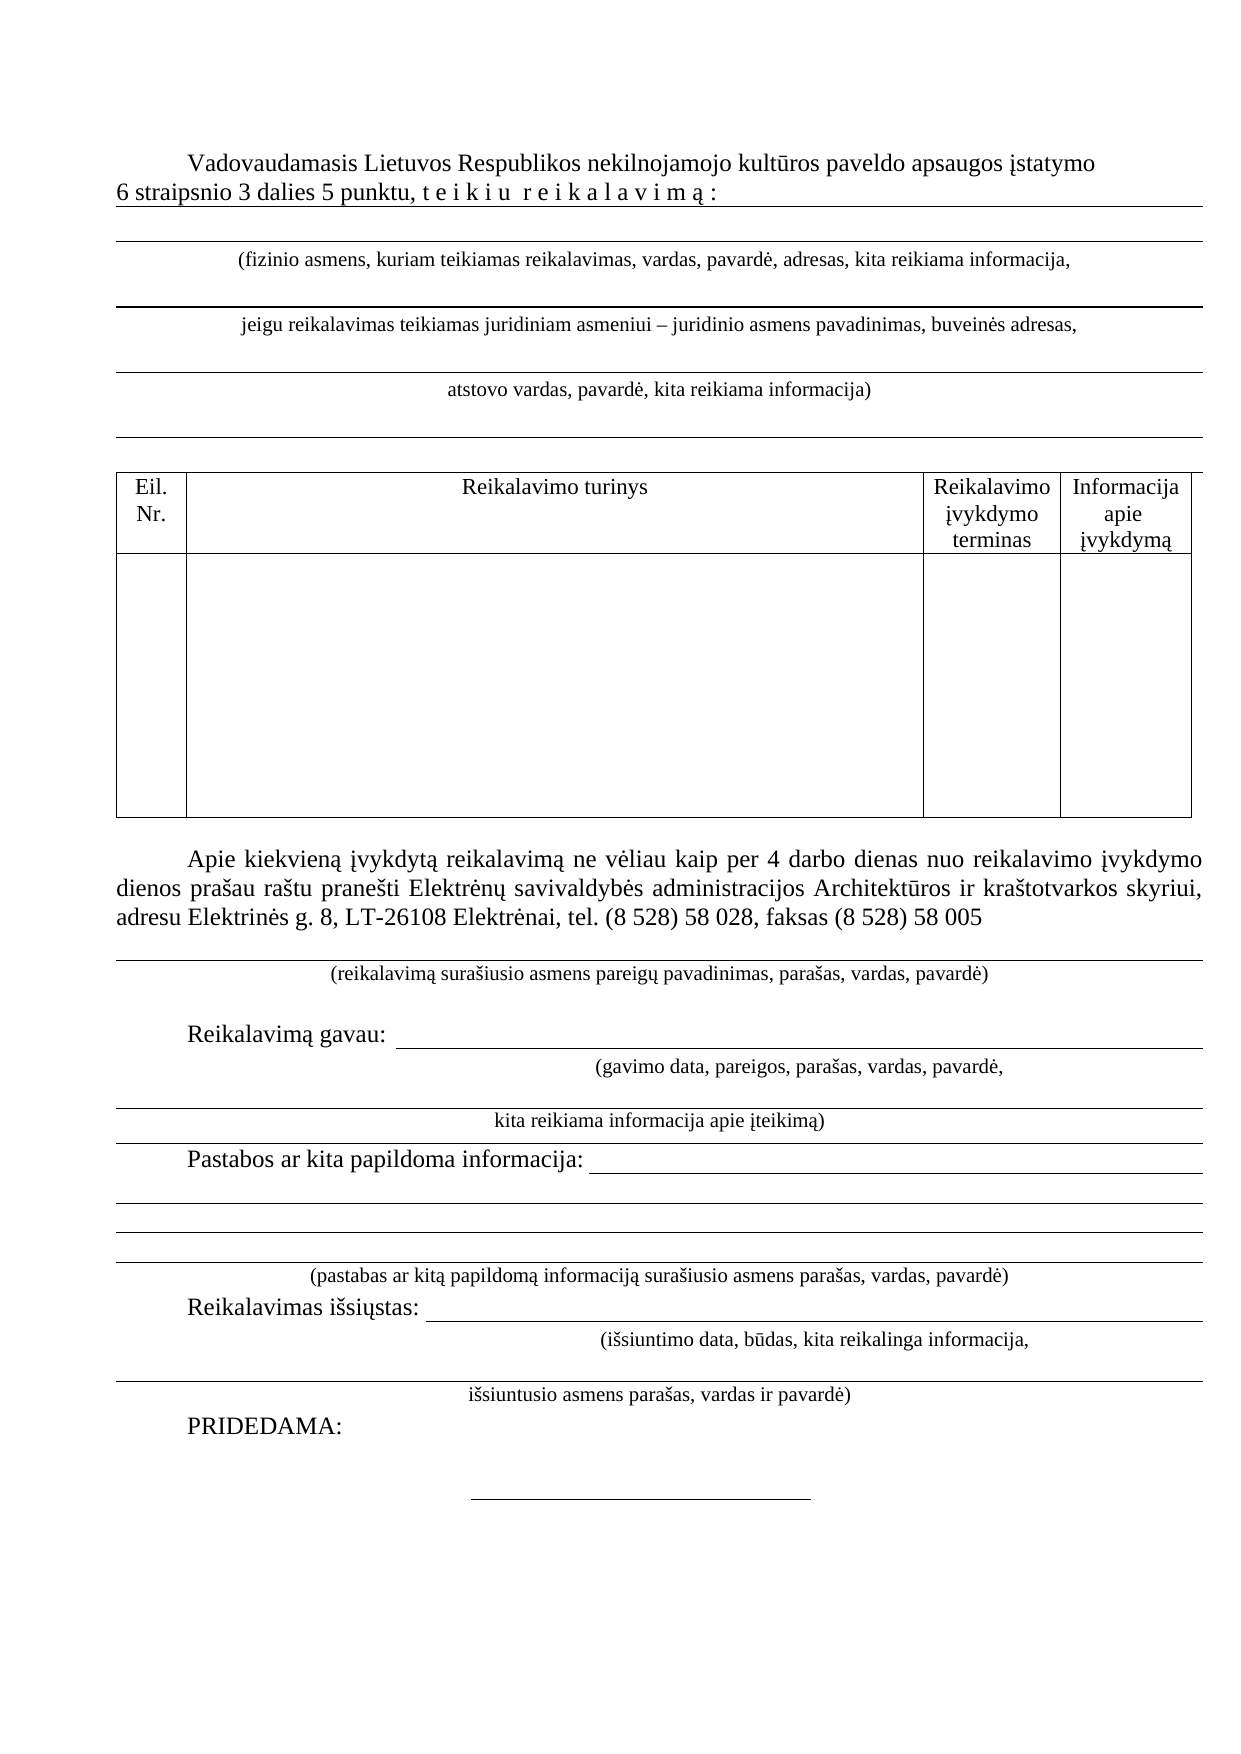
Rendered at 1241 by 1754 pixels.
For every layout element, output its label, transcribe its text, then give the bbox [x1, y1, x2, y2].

table_cell [1203, 1019, 1209, 1048]
table_cell Reikalavimo įvykdymo terminas [924, 473, 1060, 552]
table_cell [1210, 437, 1215, 472]
table_cell [1203, 437, 1209, 472]
table_cell [116, 207, 1203, 241]
table_cell [350, 1410, 1203, 1440]
table_cell [1203, 1078, 1209, 1107]
table_cell [1210, 241, 1215, 271]
table_cell [116, 438, 1203, 472]
table_cell [1210, 1440, 1215, 1469]
table_cell [1210, 553, 1215, 817]
table_cell (gavimo data, pareigos, parašas, vardas, pavardė, [396, 1049, 1203, 1078]
table_cell [116, 931, 1203, 960]
table_cell (išsiuntimo data, būdas, kita reikalinga informacija, [426, 1322, 1203, 1351]
table_cell [116, 1173, 1203, 1202]
table_cell [1210, 1292, 1215, 1321]
table_header Vadovaudamasis Lietuvos Respublikos nekilnojamojo kultūros paveldo apsaugos įstatymo [116, 147, 1203, 176]
table_cell [1203, 271, 1209, 306]
table_cell [1203, 401, 1209, 437]
table_cell [1203, 1262, 1209, 1292]
table_cell [187, 554, 923, 817]
table_cell [1210, 1410, 1215, 1440]
table_cell (reikalavimą surašiusio asmens pareigų pavadinimas, parašas, vardas, pavardė) [116, 961, 1203, 990]
table_cell [116, 271, 1203, 306]
table_cell [1210, 1321, 1215, 1351]
table_cell Apie kiekvieną įvykdytą reikalavimą ne vėliau kaip per 4 darbo dienas nuo reikalavimo įvykdymo dienos prašau raštu pranešti Elektrėnų savivaldybės administracijos Architektūros ir kraštotvarkos skyriui, adresu Elektrinės g. 8, LT-26108 Elektrėnai, tel. (8 528) 58 028, faksas (8 528) 58 005 [116, 817, 1203, 931]
table_cell [116, 1204, 1203, 1232]
table_cell [1203, 1321, 1209, 1351]
table_cell [1210, 1143, 1215, 1173]
table_cell [1203, 1143, 1209, 1173]
table_cell [1203, 176, 1209, 206]
table_cell Informacija apie įvykdymą [1061, 473, 1191, 552]
table_cell [1210, 206, 1215, 241]
table_cell [1203, 1440, 1209, 1469]
table_cell [1203, 553, 1209, 817]
table_cell [1203, 206, 1209, 241]
table_cell Eil. Nr. [117, 473, 186, 552]
table_cell Pastabos ar kita papildoma informacija: [116, 1144, 589, 1173]
table_cell [1203, 1292, 1209, 1321]
table_cell [116, 1078, 1203, 1107]
table_cell Reikalavimo turinys [187, 473, 923, 552]
table_cell [1210, 1232, 1215, 1262]
table_cell [1203, 817, 1209, 931]
table_cell PRIDEDAMA: [116, 1410, 350, 1440]
table_cell [1203, 1232, 1209, 1262]
table_cell [1210, 1381, 1215, 1410]
table_cell [1210, 1351, 1215, 1381]
table_cell [1210, 176, 1215, 206]
table_cell [1210, 1108, 1215, 1143]
table_cell [116, 1440, 1203, 1469]
table_cell [1203, 1203, 1209, 1232]
table_cell [1203, 931, 1209, 960]
table_cell [924, 554, 1060, 817]
table_cell [1203, 960, 1209, 990]
table_cell [117, 554, 186, 817]
table_cell [1203, 472, 1209, 552]
table_cell [116, 1469, 471, 1499]
table_cell (pastabas ar kitą papildomą informaciją surašiusio asmens parašas, vardas, pavardė) [116, 1263, 1203, 1292]
table_cell [1203, 1381, 1209, 1410]
table_cell [1210, 306, 1215, 336]
table_cell išsiuntusio asmens parašas, vardas ir pavardė) [116, 1382, 1203, 1410]
table_cell [1210, 1173, 1215, 1202]
table_cell [1210, 372, 1215, 401]
table_cell [1210, 401, 1215, 437]
table_cell [116, 336, 1203, 372]
table_cell kita reikiama informacija apie įteikimą) [116, 1109, 1203, 1143]
table_cell [1203, 1351, 1209, 1381]
table_cell [471, 1469, 811, 1499]
table_cell [1203, 1048, 1209, 1078]
table_cell [1061, 554, 1191, 817]
table_cell [1210, 472, 1215, 552]
table_cell [1210, 1019, 1215, 1048]
table_cell [396, 1019, 1203, 1048]
table_cell [1210, 1203, 1215, 1232]
table_cell [1203, 306, 1209, 336]
table_cell [1210, 336, 1215, 372]
table_cell Reikalavimą gavau: [116, 1019, 396, 1048]
table_cell [1210, 271, 1215, 306]
table_cell [1192, 553, 1203, 817]
table_cell [1210, 1048, 1215, 1078]
table_cell Reikalavimas išsiųstas: [116, 1292, 426, 1321]
table_cell [1210, 1262, 1215, 1292]
table_cell [1192, 473, 1203, 552]
table_cell [1203, 1108, 1209, 1143]
table_cell [1210, 817, 1215, 931]
table_cell [1210, 960, 1215, 990]
table_cell [116, 1048, 396, 1078]
table_cell [116, 401, 1203, 437]
table_cell [589, 1144, 1203, 1173]
table_cell [116, 1321, 426, 1351]
table_cell [1210, 990, 1215, 1019]
table_cell [1203, 241, 1209, 271]
table_cell [1210, 931, 1215, 960]
table_cell [1203, 1469, 1209, 1499]
table_header [1210, 147, 1215, 176]
table_cell [116, 1233, 1203, 1262]
table_cell [811, 1469, 1203, 1499]
table_cell [1203, 372, 1209, 401]
table_cell [1203, 990, 1209, 1019]
table_cell (fizinio asmens, kuriam teikiamas reikalavimas, vardas, pavardė, adresas, kita reikiama informacija, [116, 242, 1203, 271]
table_cell [1203, 336, 1209, 372]
table_cell [116, 1351, 1203, 1381]
table_cell [1210, 1078, 1215, 1107]
table_cell atstovo vardas, pavardė, kita reikiama informacija) [116, 373, 1203, 401]
table_cell jeigu reikalavimas teikiamas juridiniam asmeniui – juridinio asmens pavadinimas, buveinės adresas, [116, 308, 1203, 336]
table_cell [1203, 1410, 1209, 1440]
table_header [1203, 147, 1209, 176]
table_cell 6 straipsnio 3 dalies 5 punktu, teikiu reikalavimą: [116, 176, 1203, 206]
table_cell [1203, 1173, 1209, 1202]
table_cell [116, 990, 1203, 1019]
table_cell [1210, 1469, 1215, 1499]
table_cell [426, 1292, 1203, 1321]
